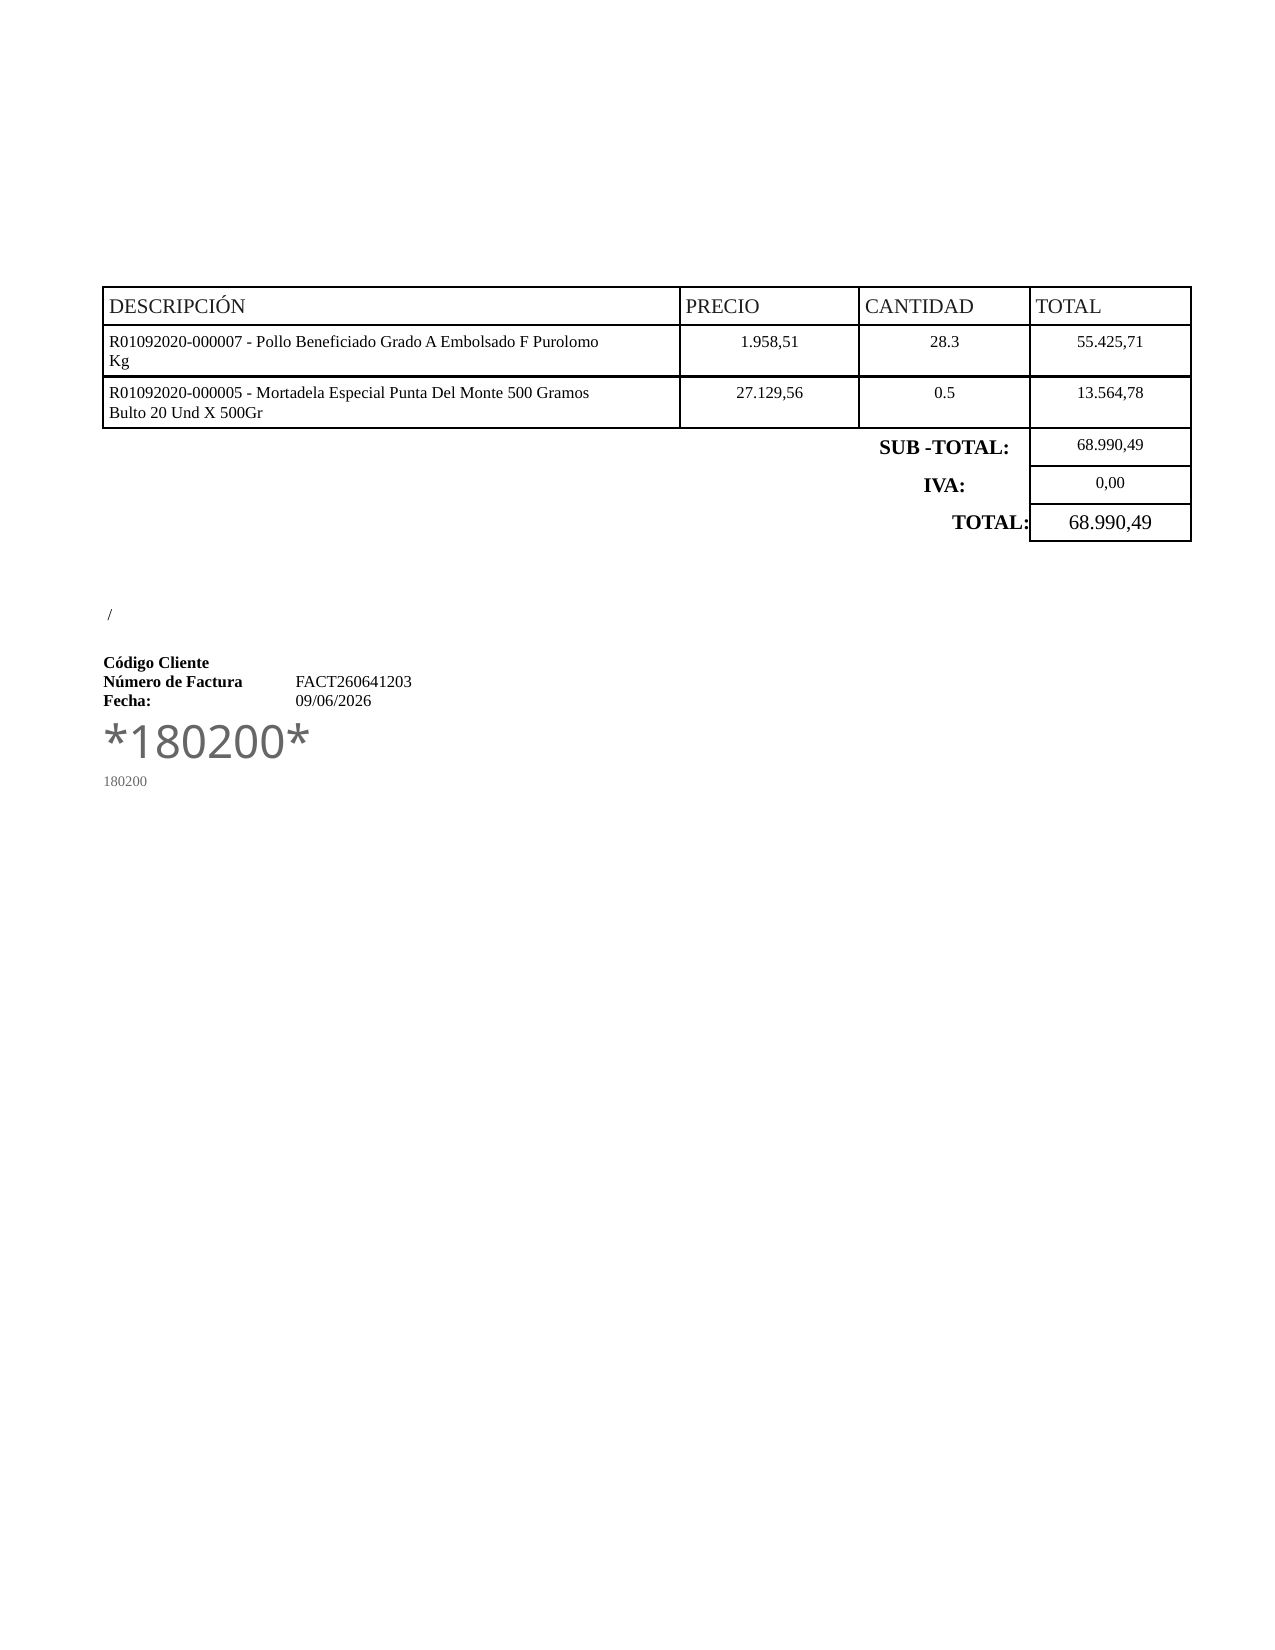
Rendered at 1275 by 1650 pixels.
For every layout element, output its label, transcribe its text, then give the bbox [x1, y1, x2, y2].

table_cell 1.958,51 [681, 326, 858, 375]
table_cell TOTAL: [859, 503, 1029, 540]
table_cell / [103, 605, 858, 624]
table_cell 27.129,56 [681, 378, 858, 427]
table_header [295, 653, 517, 672]
table_cell [103, 566, 858, 585]
table_cell 55.425,71 [1031, 326, 1190, 375]
table_header [103, 542, 858, 566]
table_cell SUB -TOTAL: [859, 429, 1029, 465]
table_header CANTIDAD [860, 288, 1029, 323]
table_header TOTAL [1031, 288, 1190, 323]
table_header DESCRIPCIÓN [104, 288, 679, 323]
table_cell 0.5 [860, 378, 1029, 427]
table_cell [103, 585, 858, 604]
table_cell R01092020-000007 - Pollo Beneficiado Grado A Embolsado F Purolomo Kg [104, 326, 679, 375]
table_cell [103, 429, 859, 540]
table_cell 28.3 [860, 326, 1029, 375]
text 180200 [103, 772, 1137, 789]
table_cell 0,00 [1031, 467, 1190, 502]
table_header Código Cliente [103, 653, 295, 672]
table_cell 68.990,49 [1031, 429, 1190, 465]
text *180200* [103, 710, 1137, 772]
table_cell 13.564,78 [1031, 378, 1190, 427]
table_cell 09/06/2026 [295, 691, 517, 710]
table_cell FACT260641203 [295, 672, 517, 691]
table_cell Número de Factura [103, 672, 295, 691]
table_cell Fecha: [103, 691, 295, 710]
table_header PRECIO [681, 288, 858, 323]
table_cell 68.990,49 [1031, 505, 1190, 540]
table_cell R01092020-000005 - Mortadela Especial Punta Del Monte 500 Gramos Bulto 20 Und X 500Gr [104, 378, 679, 427]
table_cell IVA: [859, 465, 1029, 502]
